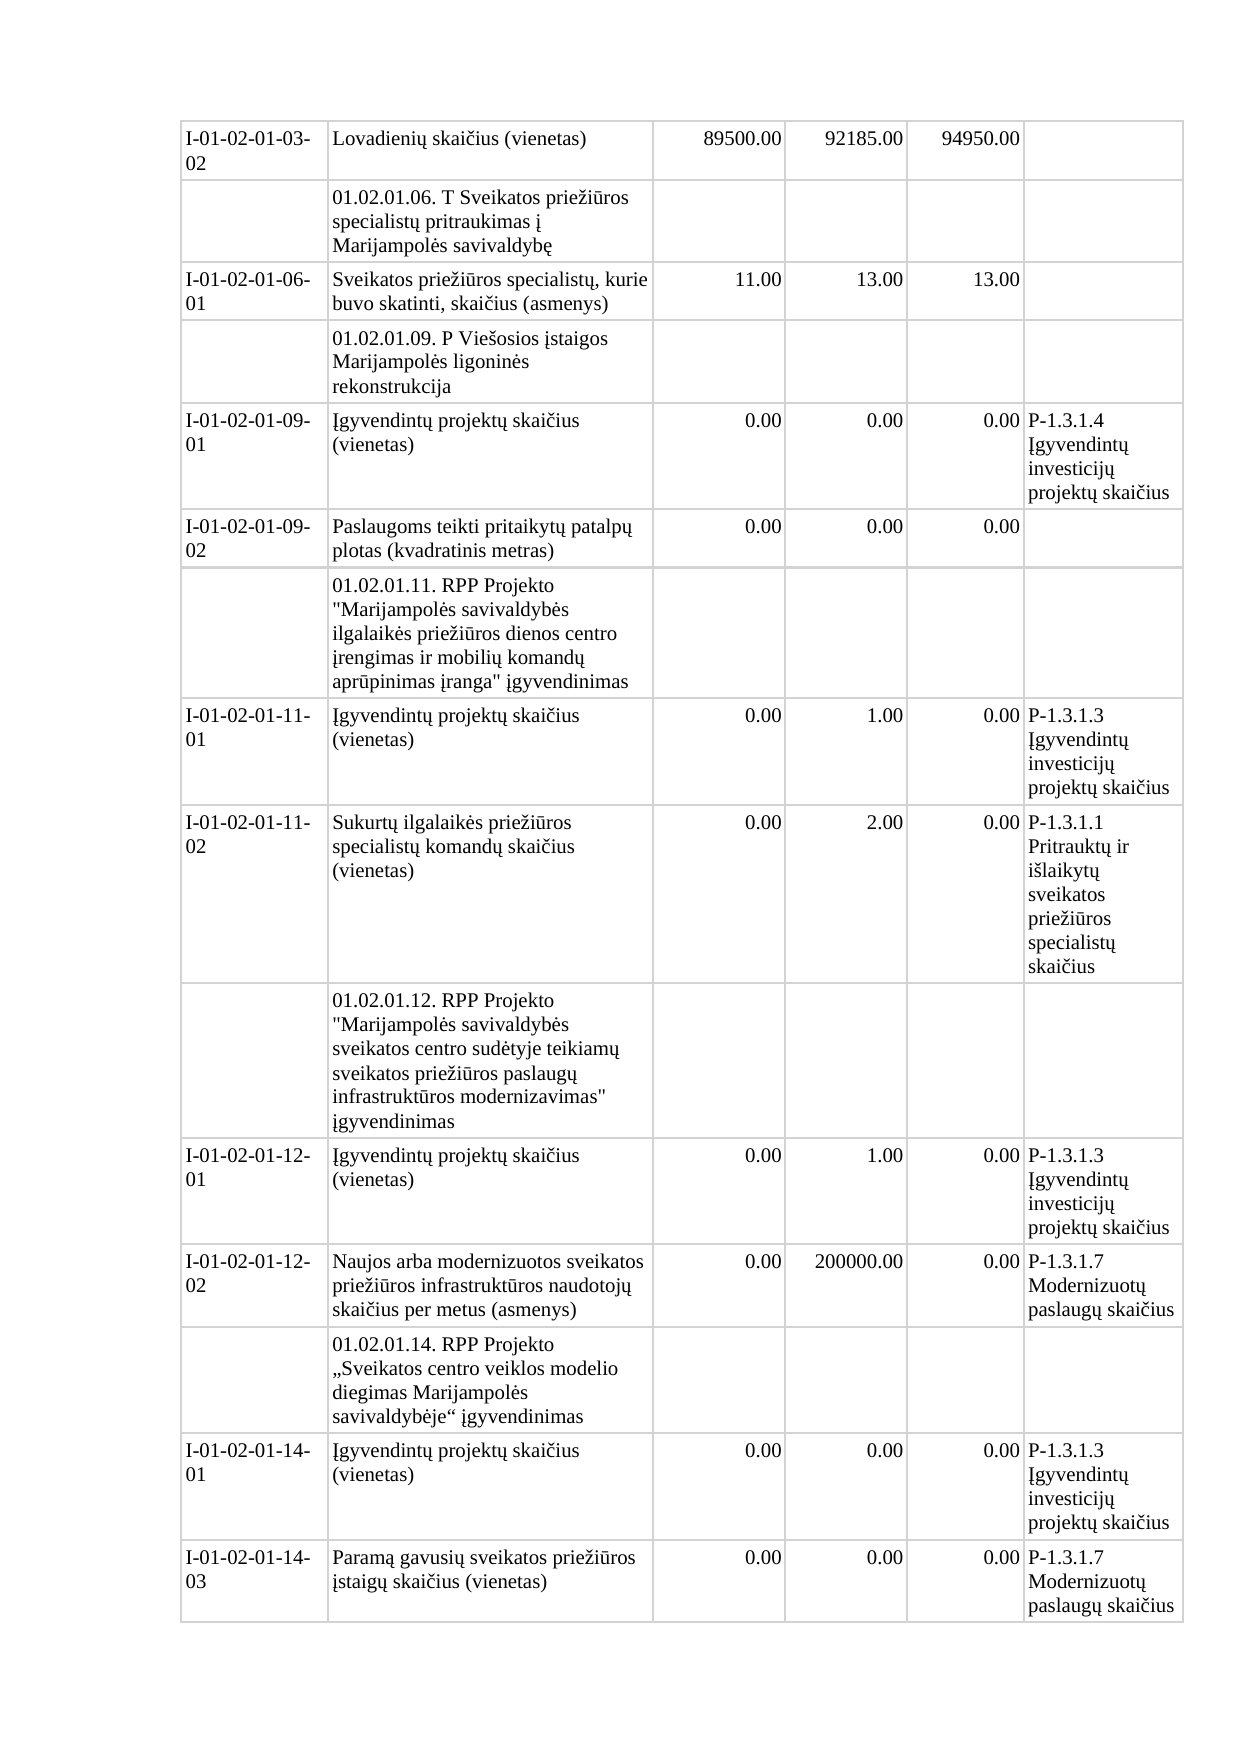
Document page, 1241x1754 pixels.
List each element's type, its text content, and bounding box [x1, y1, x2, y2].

table_cell 0.00 [654, 1434, 784, 1538]
table_cell [786, 181, 906, 261]
table_cell I-01-02-01-06-01 [182, 263, 327, 319]
table_cell 0.00 [654, 404, 784, 508]
table_cell 13.00 [786, 263, 906, 319]
table_cell [654, 569, 784, 697]
table_cell [182, 1328, 327, 1432]
table_cell I-01-02-01-11-01 [182, 699, 327, 803]
table_cell I-01-02-01-14-01 [182, 1434, 327, 1538]
table_cell 0.00 [908, 699, 1023, 803]
table_cell Lovadienių skaičius (vienetas) [329, 122, 652, 178]
table_cell [182, 569, 327, 697]
table_cell 1.00 [786, 1139, 906, 1243]
table_cell 0.00 [908, 1434, 1023, 1538]
table_cell 89500.00 [654, 122, 784, 178]
table_cell [908, 321, 1023, 402]
table_cell 200000.00 [786, 1245, 906, 1326]
table_cell 01.02.01.09. P Viešosios įstaigos Marijampolės ligoninės rekonstrukcija [329, 321, 652, 402]
table_cell 01.02.01.06. T Sveikatos priežiūros specialistų pritraukimas į Marijampolės savivaldybę [329, 181, 652, 261]
table_cell P-1.3.1.3 Įgyvendintų investicijų projektų skaičius [1025, 699, 1182, 803]
table_cell 11.00 [654, 263, 784, 319]
table_cell I-01-02-01-12-01 [182, 1139, 327, 1243]
table_cell [786, 984, 906, 1137]
table_cell 0.00 [786, 1434, 906, 1538]
table_cell 94950.00 [908, 122, 1023, 178]
table_cell 2.00 [786, 806, 906, 982]
table_cell [1025, 122, 1182, 178]
table_cell P-1.3.1.3 Įgyvendintų investicijų projektų skaičius [1025, 1434, 1182, 1538]
table_cell 0.00 [654, 806, 784, 982]
table_cell I-01-02-01-14-03 [182, 1541, 327, 1621]
table_cell [1025, 321, 1182, 402]
table_cell [908, 181, 1023, 261]
table_cell 01.02.01.12. RPP Projekto "Marijampolės savivaldybės sveikatos centro sudėtyje teikiamų sveikatos priežiūros paslaugų infrastruktūros modernizavimas" įgyvendinimas [329, 984, 652, 1137]
table_cell Įgyvendintų projektų skaičius (vienetas) [329, 404, 652, 508]
table_cell Paramą gavusių sveikatos priežiūros įstaigų skaičius (vienetas) [329, 1541, 652, 1621]
table_cell [786, 569, 906, 697]
table_cell 0.00 [786, 404, 906, 508]
table_cell 0.00 [908, 1245, 1023, 1326]
table_cell Naujos arba modernizuotos sveikatos priežiūros infrastruktūros naudotojų skaičius per metus (asmenys) [329, 1245, 652, 1326]
table_cell 0.00 [654, 699, 784, 803]
table_cell [182, 984, 327, 1137]
table_cell [1025, 984, 1182, 1137]
table_cell [1025, 1328, 1182, 1432]
table_cell P-1.3.1.7 Modernizuotų paslaugų skaičius [1025, 1541, 1182, 1621]
table_cell 0.00 [654, 510, 784, 566]
table_cell 0.00 [908, 510, 1023, 566]
table_cell Įgyvendintų projektų skaičius (vienetas) [329, 699, 652, 803]
table_cell 1.00 [786, 699, 906, 803]
table_cell Sukurtų ilgalaikės priežiūros specialistų komandų skaičius (vienetas) [329, 806, 652, 982]
table_cell P-1.3.1.4 Įgyvendintų investicijų projektų skaičius [1025, 404, 1182, 508]
table_cell [786, 321, 906, 402]
table_cell 0.00 [786, 1541, 906, 1621]
table_cell P-1.3.1.1 Pritrauktų ir išlaikytų sveikatos priežiūros specialistų skaičius [1025, 806, 1182, 982]
table_cell 01.02.01.11. RPP Projekto "Marijampolės savivaldybės ilgalaikės priežiūros dienos centro įrengimas ir mobilių komandų aprūpinimas įranga" įgyvendinimas [329, 569, 652, 697]
table_cell [182, 321, 327, 402]
table_cell 0.00 [908, 1541, 1023, 1621]
table_cell 92185.00 [786, 122, 906, 178]
table_cell P-1.3.1.3 Įgyvendintų investicijų projektų skaičius [1025, 1139, 1182, 1243]
table_cell [654, 1328, 784, 1432]
table_cell 0.00 [908, 806, 1023, 982]
table_cell 0.00 [654, 1541, 784, 1621]
table_cell I-01-02-01-11-02 [182, 806, 327, 982]
table_cell [654, 181, 784, 261]
table_cell [1025, 569, 1182, 697]
table_cell [182, 181, 327, 261]
table_cell I-01-02-01-09-01 [182, 404, 327, 508]
table_cell [908, 984, 1023, 1137]
table_cell Įgyvendintų projektų skaičius (vienetas) [329, 1434, 652, 1538]
table_cell [908, 569, 1023, 697]
table_cell 01.02.01.14. RPP Projekto „Sveikatos centro veiklos modelio diegimas Marijampolės savivaldybėje“ įgyvendinimas [329, 1328, 652, 1432]
table_cell 0.00 [654, 1139, 784, 1243]
table_cell 0.00 [908, 1139, 1023, 1243]
table_cell [1025, 510, 1182, 566]
table_cell P-1.3.1.7 Modernizuotų paslaugų skaičius [1025, 1245, 1182, 1326]
table_cell I-01-02-01-12-02 [182, 1245, 327, 1326]
table_cell Sveikatos priežiūros specialistų, kurie buvo skatinti, skaičius (asmenys) [329, 263, 652, 319]
table_cell 13.00 [908, 263, 1023, 319]
table_cell Paslaugoms teikti pritaikytų patalpų plotas (kvadratinis metras) [329, 510, 652, 566]
table_cell [908, 1328, 1023, 1432]
table_cell 0.00 [908, 404, 1023, 508]
table_cell [654, 321, 784, 402]
table_cell 0.00 [654, 1245, 784, 1326]
table_cell I-01-02-01-09-02 [182, 510, 327, 566]
table_cell [654, 984, 784, 1137]
table_cell Įgyvendintų projektų skaičius (vienetas) [329, 1139, 652, 1243]
table_cell [1025, 181, 1182, 261]
table_cell [786, 1328, 906, 1432]
table_cell [1025, 263, 1182, 319]
table_cell 0.00 [786, 510, 906, 566]
table_cell I-01-02-01-03-02 [182, 122, 327, 178]
